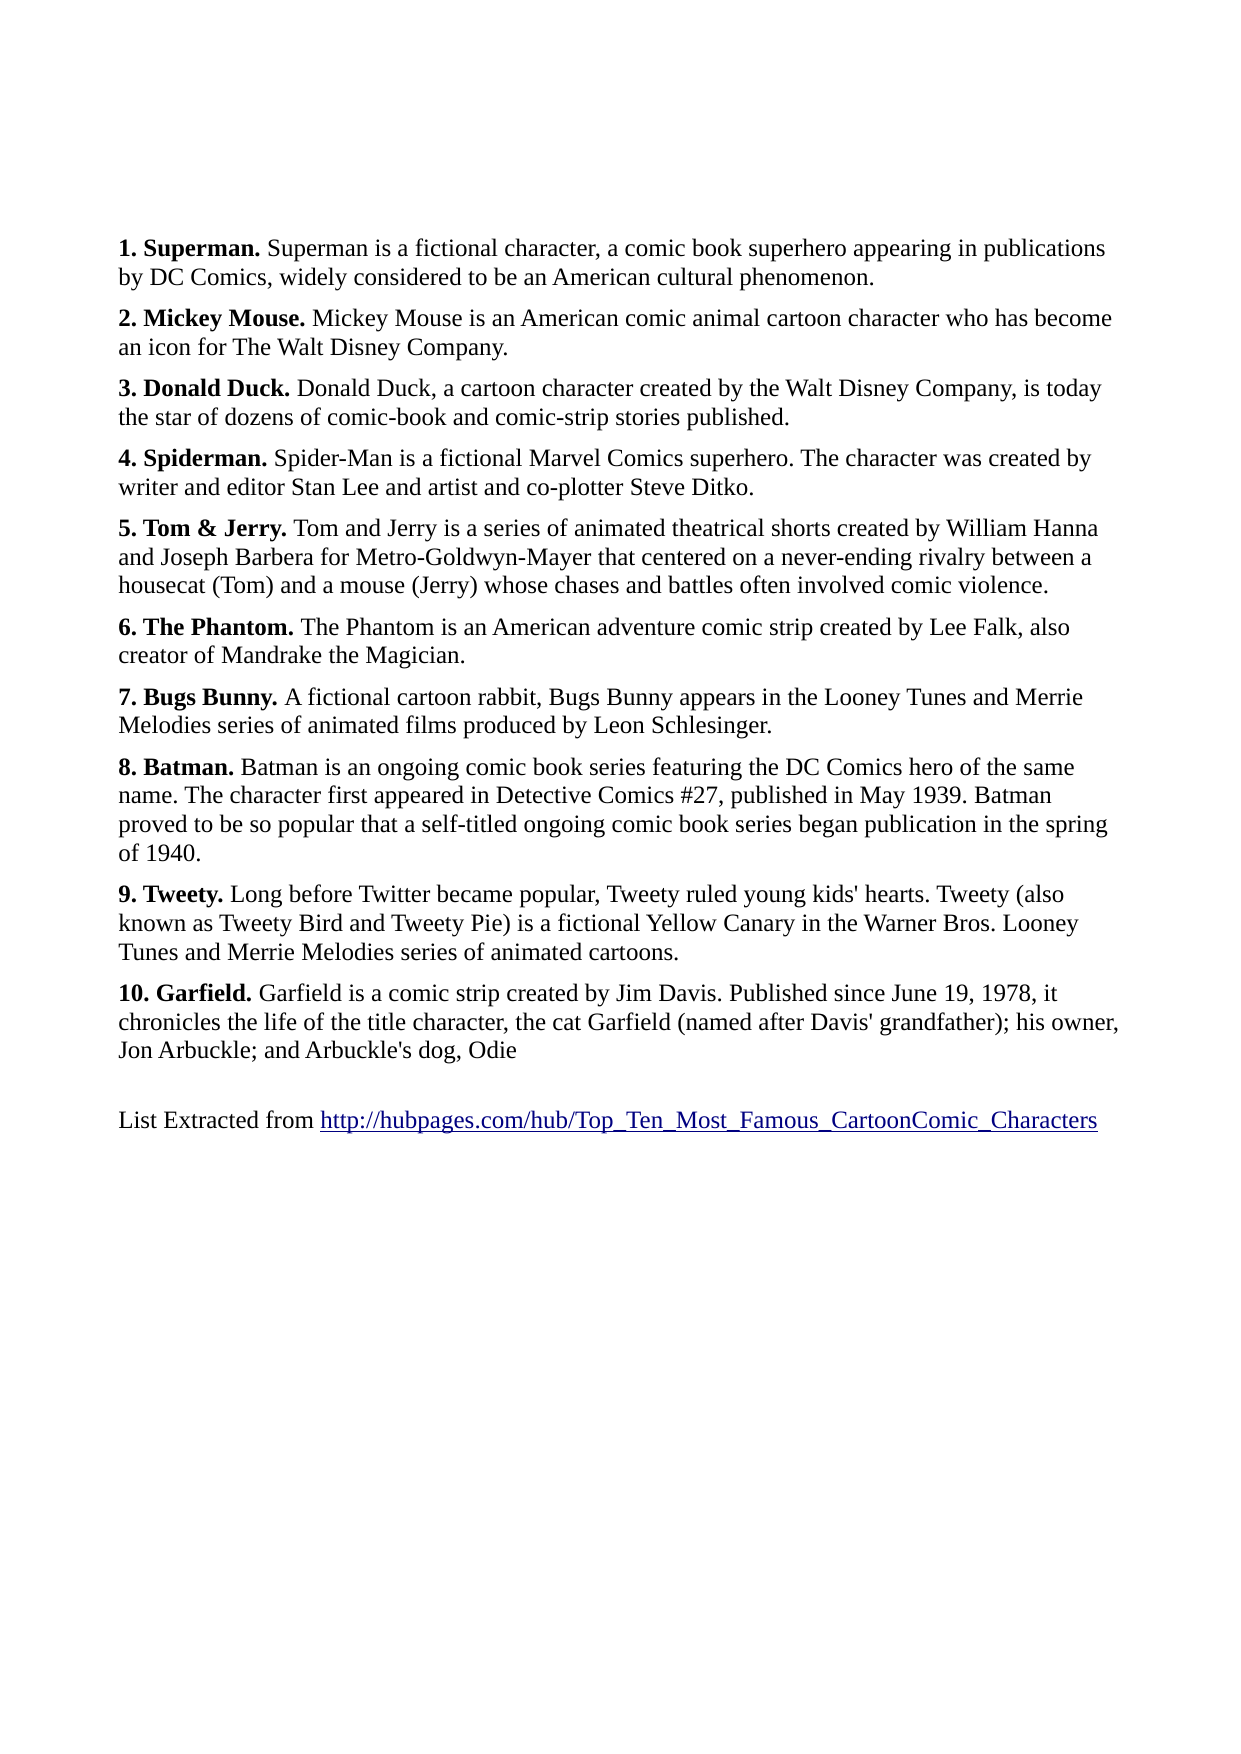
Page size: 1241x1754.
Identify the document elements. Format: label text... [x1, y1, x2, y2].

text 4. Spiderman. Spider-Man is a fictional Marvel Comics superhero. The character was created by writer and editor Stan Lee and artist and co-plotter Steve Ditko. [118, 443, 1122, 501]
text 6. The Phantom. The Phantom is an American adventure comic strip created by Lee Falk, also creator of Mandrake the Magician. [118, 612, 1122, 669]
text 10. Garfield. Garfield is a comic strip created by Jim Davis. Published since June 19, 1978, it chronicles the life of the title character, the cat Garfield (named after Davis' grandfather); his owner, Jon Arbuckle; and Arbuckle's dog, Odie [118, 978, 1122, 1064]
text 7. Bugs Bunny. A fictional cartoon rabbit, Bugs Bunny appears in the Looney Tunes and Merrie Melodies series of animated films produced by Leon Schlesinger. [118, 682, 1122, 739]
text 1. Superman. Superman is a fictional character, a comic book superhero appearing in publications by DC Comics, widely considered to be an American cultural phenomenon. [118, 233, 1122, 291]
text 2. Mickey Mouse. Mickey Mouse is an American comic animal cartoon character who has become an icon for The Walt Disney Company. [118, 303, 1122, 361]
text 8. Batman. Batman is an ongoing comic book series featuring the DC Comics hero of the same name. The character first appeared in Detective Comics #27, published in May 1939. Batman proved to be so popular that a self-titled ongoing comic book series began publication in the spring of 1940. [118, 752, 1122, 867]
text List Extracted from http://hubpages.com/hub/Top_Ten_Most_Famous_CartoonComic_Characters [118, 1106, 1122, 1134]
text 3. Donald Duck. Donald Duck, a cartoon character created by the Walt Disney Company, is today the star of dozens of comic-book and comic-strip stories published. [118, 373, 1122, 431]
text 9. Tweety. Long before Twitter became popular, Tweety ruled young kids' hearts. Tweety (also known as Tweety Bird and Tweety Pie) is a fictional Yellow Canary in the Warner Bros. Looney Tunes and Merrie Melodies series of animated cartoons. [118, 879, 1122, 966]
text 5. Tom & Jerry. Tom and Jerry is a series of animated theatrical shorts created by William Hanna and Joseph Barbera for Metro-Goldwyn-Mayer that centered on a never-ending rivalry between a housecat (Tom) and a mouse (Jerry) whose chases and battles often involved comic violence. [118, 513, 1122, 599]
